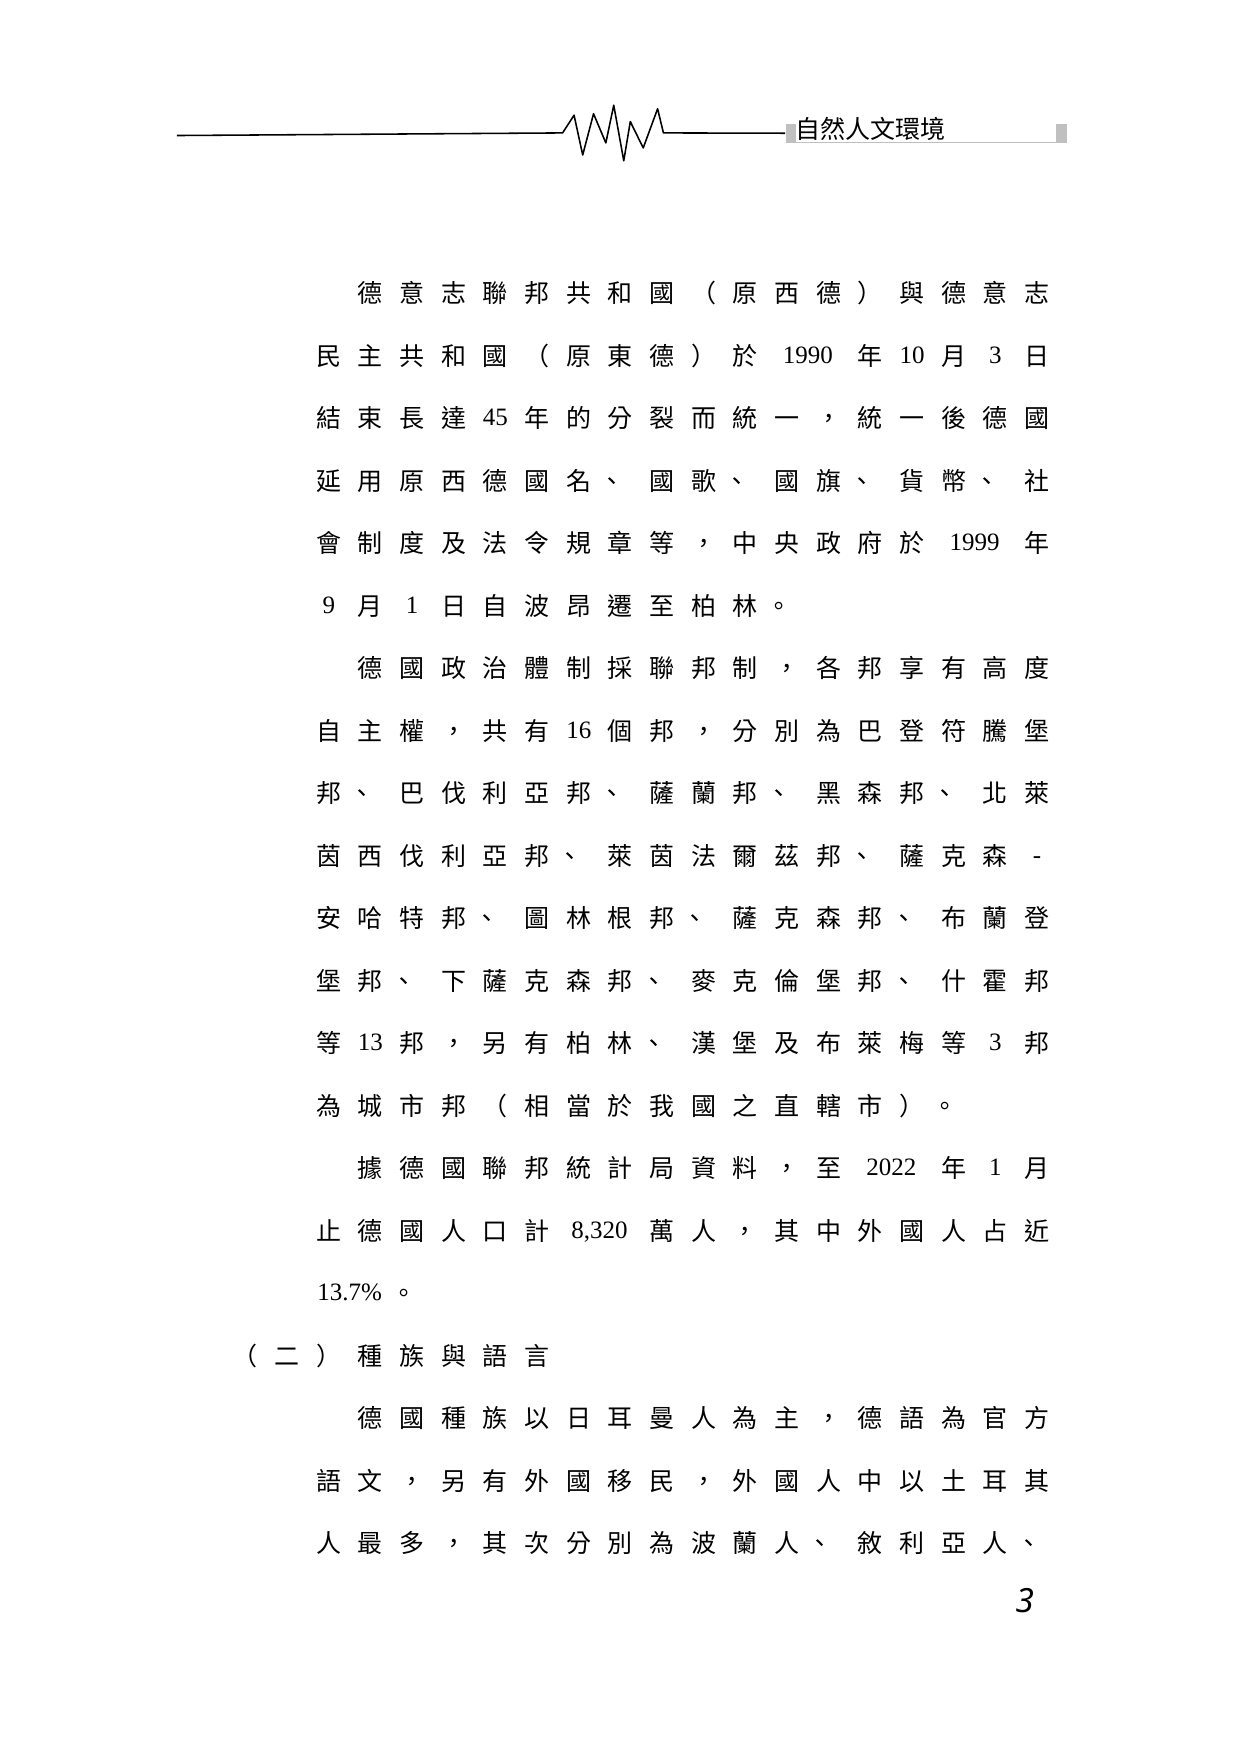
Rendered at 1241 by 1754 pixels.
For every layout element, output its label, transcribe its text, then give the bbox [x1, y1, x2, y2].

text （二）種族與語言 [207, 1313, 1058, 1375]
text 德國政治體制採聯邦制，各邦享有高度自主權，共有16個邦，分別為巴登符騰堡邦、巴伐利亞邦、薩蘭邦、黑森邦、北萊茵西伐利亞邦、萊茵法爾茲邦、薩克森-安哈特邦、圖林根邦、薩克森邦、布蘭登堡邦、下薩克森邦、麥克倫堡邦、什霍邦等13邦，另有柏林、漢堡及布萊梅等3邦為城市邦（相當於我國之直轄市）。 [281, 625, 1058, 1125]
text 據德國聯邦統計局資料，至2022年1月止德國人口計8,320萬人，其中外國人占近13.7%。 [281, 1125, 1058, 1313]
text 德意志聯邦共和國（原西德）與德意志民主共和國（原東德）於1990年10月3日結束長達45年的分裂而統一，統一後德國延用原西德國名、國歌、國旗、貨幣、社會制度及法令規章等，中央政府於1999年9月1日自波昂遷至柏林。 [281, 250, 1058, 625]
text 德國種族以日耳曼人為主，德語為官方語文，另有外國移民，外國人中以土耳其人最多，其次分別為波蘭人、敘利亞人、 [281, 1375, 1058, 1563]
